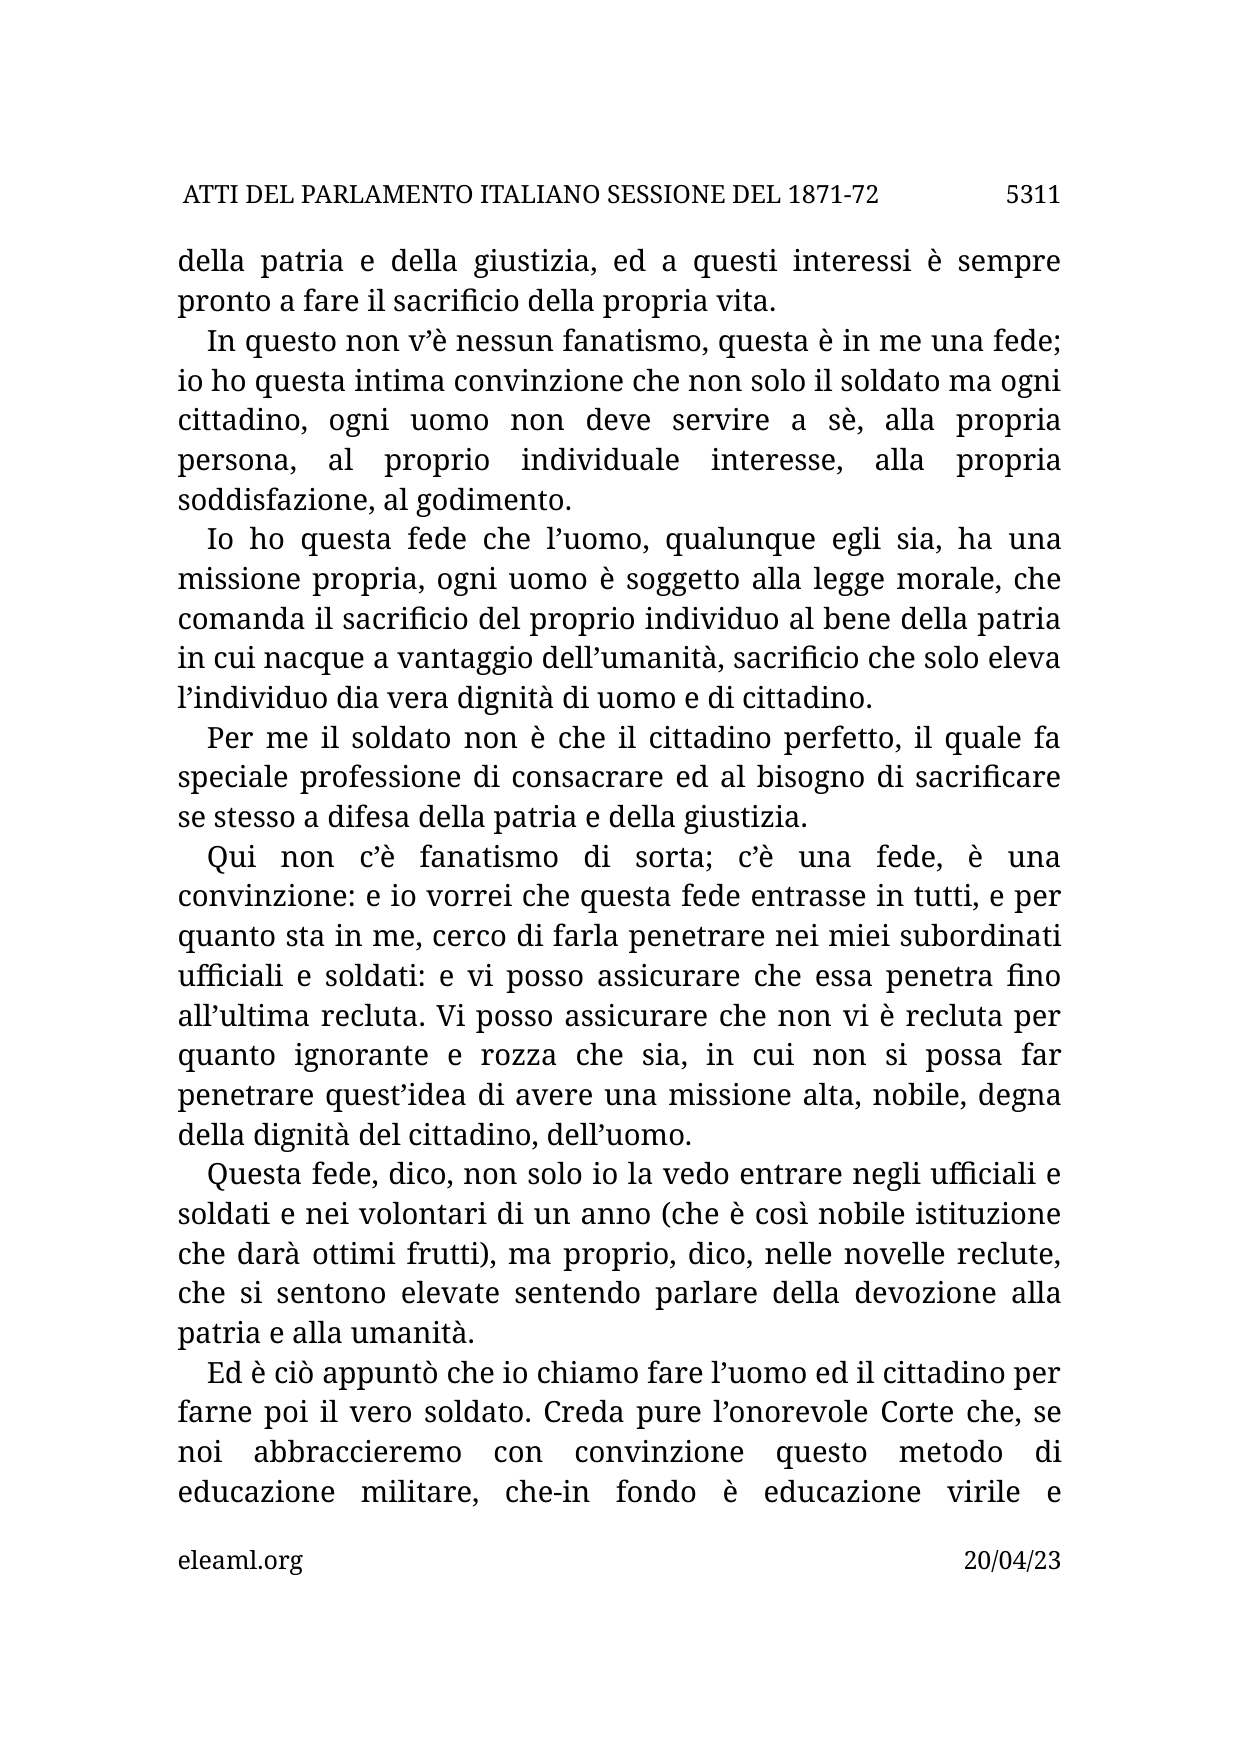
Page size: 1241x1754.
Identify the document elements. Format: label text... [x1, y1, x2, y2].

text Per me il soldato non è che il cittadino perfetto, il quale fa speciale professione di consacrare ed al bisogno di sacrificare se stesso a difesa della patria e della giustizia. [177, 717, 1063, 836]
text Qui non c’è fanatismo di sorta; c’è una fede, è una convinzione: e io vorrei che questa fede entrasse in tutti, e per quanto sta in me, cerco di farla penetrare nei miei subordinati ufficiali e soldati: e vi posso assicurare che essa penetra fino all’ultima recluta. Vi posso assicurare che non vi è recluta per quanto ignorante e rozza che sia, in cui non si possa far penetrare quest’idea di avere una missione alta, nobile, degna della dignità del cittadino, dell’uomo. [177, 836, 1063, 1153]
text Ed è ciò appuntò che io chiamo fare l’uomo ed il cittadino per farne poi il vero soldato. Creda pure l’onorevole Corte che, se noi abbraccieremo con convinzione questo metodo di educazione militare, che-in fondo è educazione virile e [177, 1352, 1063, 1511]
text In questo non v’è nessun fanatismo, questa è in me una fede; io ho questa intima convinzione che non solo il soldato ma ogni cittadino, ogni uomo non deve servire a sè, alla propria persona, al proprio individuale interesse, alla propria soddisfazione, al godimento. [177, 320, 1063, 518]
text della patria e della giustizia, ed a questi interessi è sempre pronto a fare il sacrificio della propria vita. [177, 241, 1063, 320]
text Io ho questa fede che l’uomo, qualunque egli sia, ha una missione propria, ogni uomo è soggetto alla legge morale, che comanda il sacrificio del proprio individuo al bene della patria in cui nacque a vantaggio dell’umanità, sacrificio che solo eleva l’individuo dia vera dignità di uomo e di cittadino. [177, 518, 1063, 717]
text Questa fede, dico, non solo io la vedo entrare negli ufficiali e soldati e nei volontari di un anno (che è così nobile istituzione che darà ottimi frutti), ma proprio, dico, nelle novelle reclute, che si sentono elevate sentendo parlare della devozione alla patria e alla umanità. [177, 1153, 1063, 1352]
